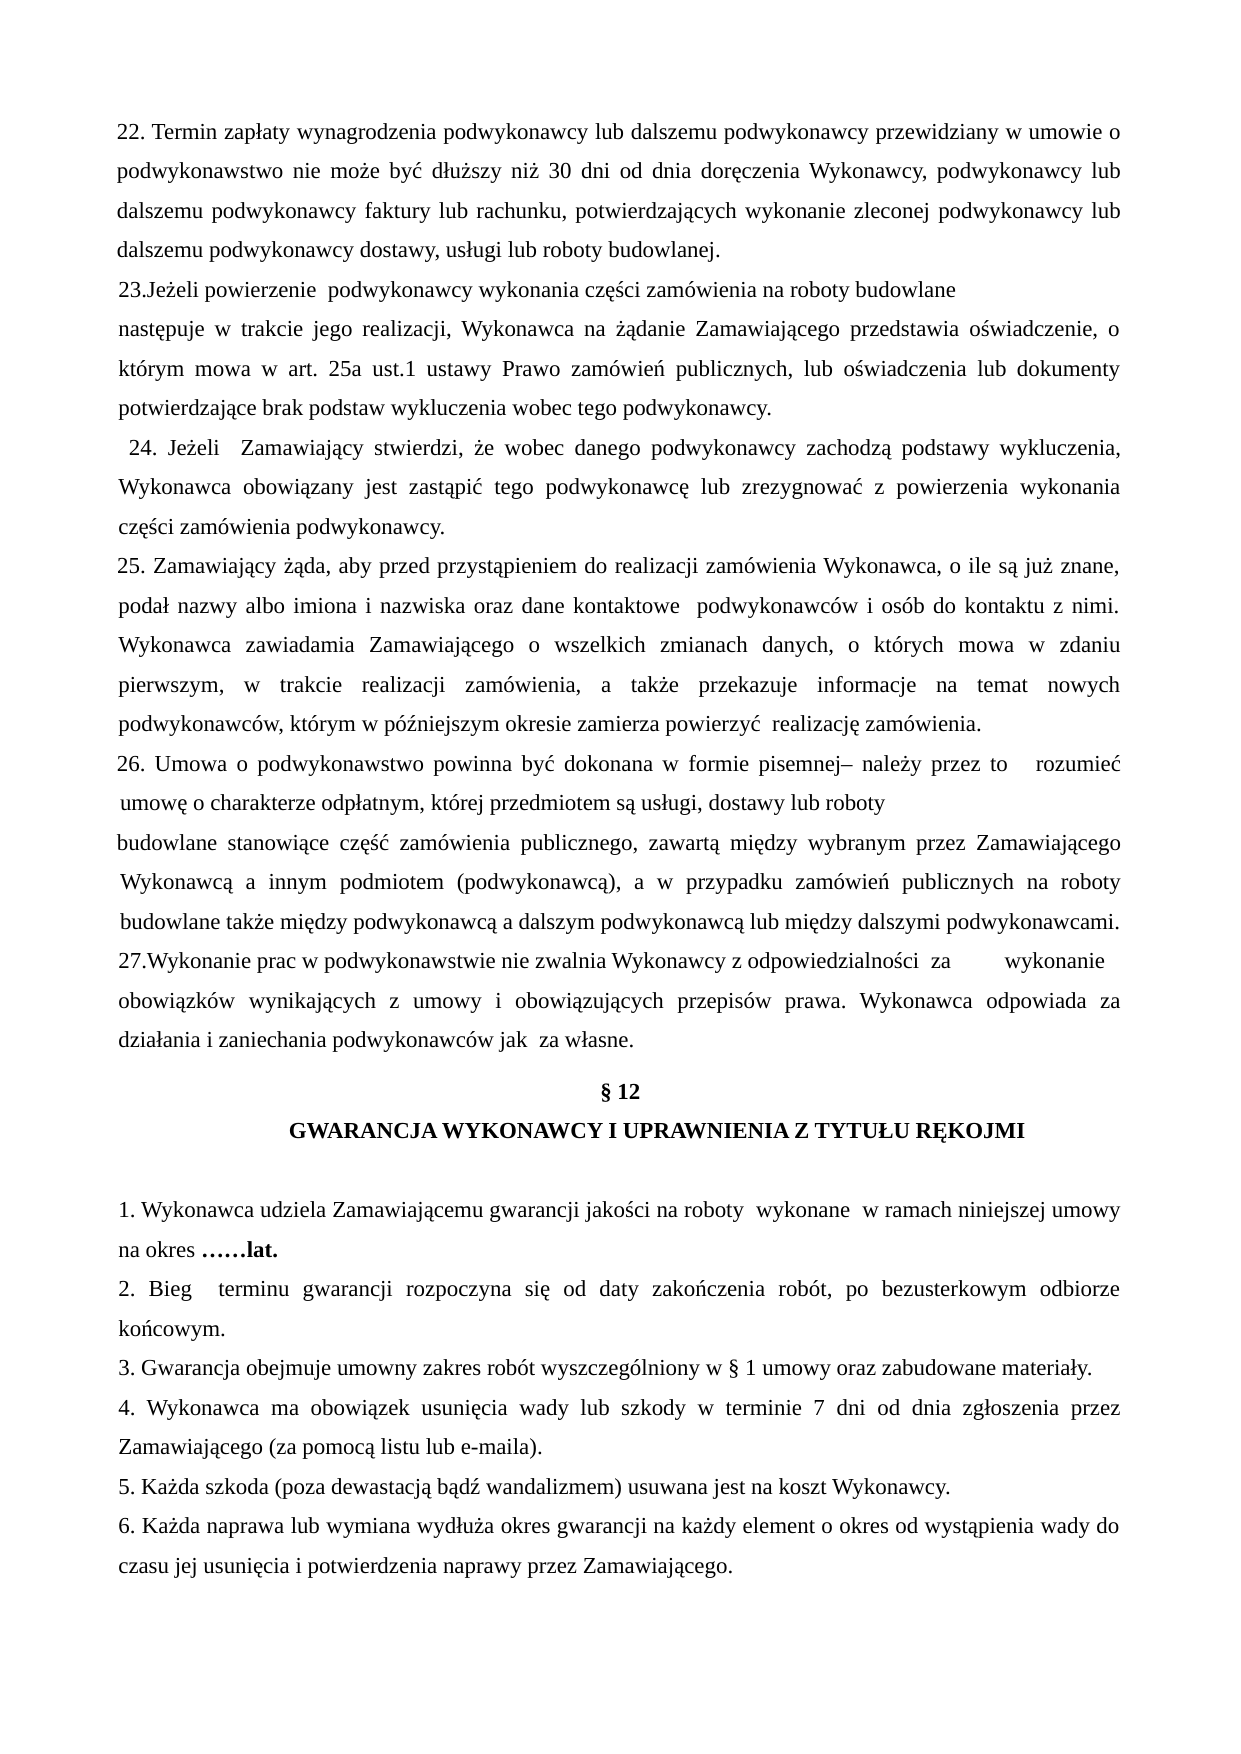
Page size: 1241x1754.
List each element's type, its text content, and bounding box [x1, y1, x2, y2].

text 3. Gwarancja obejmuje umowny zakres robót wyszczególniony w § 1 umowy oraz zabudowane materiały. [118, 1354, 1122, 1381]
list 24. Jeżeli Zamawiający stwierdzi, że wobec danego podwykonawcy zachodzą podstawy wykluczenia, Wykonawca obowiązany jest zastąpić tego podwykonawcę lub zrezygnować z powierzenia wykonania części zamówienia podwykonawcy. [87, 434, 1122, 539]
text § 12 [118, 1078, 1122, 1104]
text 26. Umowa o podwykonawstwo powinna być dokonana w formie pisemnej– należy przez to rozumieć umowę o charakterze odpłatnym, której przedmiotem są usługi, dostawy lub roboty [7, 750, 1122, 816]
text 1. Wykonawca udziela Zamawiającemu gwarancji jakości na roboty wykonane w ramach niniejszej umowy na okres ……lat. [118, 1197, 1122, 1262]
text 5. Każda szkoda (poza dewastacją bądź wandalizmem) usuwana jest na koszt Wykonawcy. [118, 1473, 1122, 1499]
list 23.Jeżeli powierzenie podwykonawcy wykonania części zamówienia na roboty budowlane [118, 276, 1122, 302]
text budowlane stanowiące część zamówienia publicznego, zawartą między wybranym przez Zamawiającego Wykonawcą a innym podmiotem (podwykonawcą), a w przypadku zamówień publicznych na roboty budowlane także między podwykonawcą a dalszym podwykonawcą lub między dalszymi podwykonawcami. [7, 829, 1122, 934]
text 22. Termin zapłaty wynagrodzenia podwykonawcy lub dalszemu podwykonawcy przewidziany w umowie o podwykonawstwo nie może być dłuższy niż 30 dni od dnia doręczenia Wykonawcy, podwykonawcy lub dalszemu podwykonawcy faktury lub rachunku, potwierdzających wykonanie zleconej podwykonawcy lub dalszemu podwykonawcy dostawy, usługi lub roboty budowlanej. [117, 118, 1122, 263]
text 4. Wykonawca ma obowiązek usunięcia wady lub szkody w terminie 7 dni od dnia zgłoszenia przez Zamawiającego (za pomocą listu lub e-maila). [118, 1394, 1122, 1460]
text 27.Wykonanie prac w podwykonawstwie nie zwalnia Wykonawcy z odpowiedzialności za wykonanie obowiązków wynikających z umowy i obowiązujących przepisów prawa. Wykonawca odpowiada za działania i zaniechania podwykonawców jak za własne. [118, 947, 1122, 1052]
list 25. Zamawiający żąda, aby przed przystąpieniem do realizacji zamówienia Wykonawca, o ile są już znane, podał nazwy albo imiona i nazwiska oraz dane kontaktowe podwykonawców i osób do kontaktu z nimi. Wykonawca zawiadamia Zamawiającego o wszelkich zmianach danych, o których mowa w zdaniu pierwszym, w trakcie realizacji zamówienia, a także przekazuje informacje na temat nowych podwykonawców, którym w późniejszym okresie zamierza powierzyć realizację zamówienia. [87, 552, 1122, 737]
text 2. Bieg terminu gwarancji rozpoczyna się od daty zakończenia robót, po bezusterkowym odbiorze końcowym. [118, 1276, 1122, 1341]
text GWARANCJA WYKONAWCY I UPRAWNIENIA Z TYTUŁU RĘKOJMI [118, 1118, 1122, 1144]
text 6. Każda naprawa lub wymiana wydłuża okres gwarancji na każdy element o okres od wystąpienia wady do czasu jej usunięcia i potwierdzenia naprawy przez Zamawiającego. [118, 1512, 1122, 1578]
list następuje w trakcie jego realizacji, Wykonawca na żądanie Zamawiającego przedstawia oświadczenie, o którym mowa w art. 25a ust.1 ustawy Prawo zamówień publicznych, lub oświadczenia lub dokumenty potwierdzające brak podstaw wykluczenia wobec tego podwykonawcy. [118, 316, 1122, 421]
